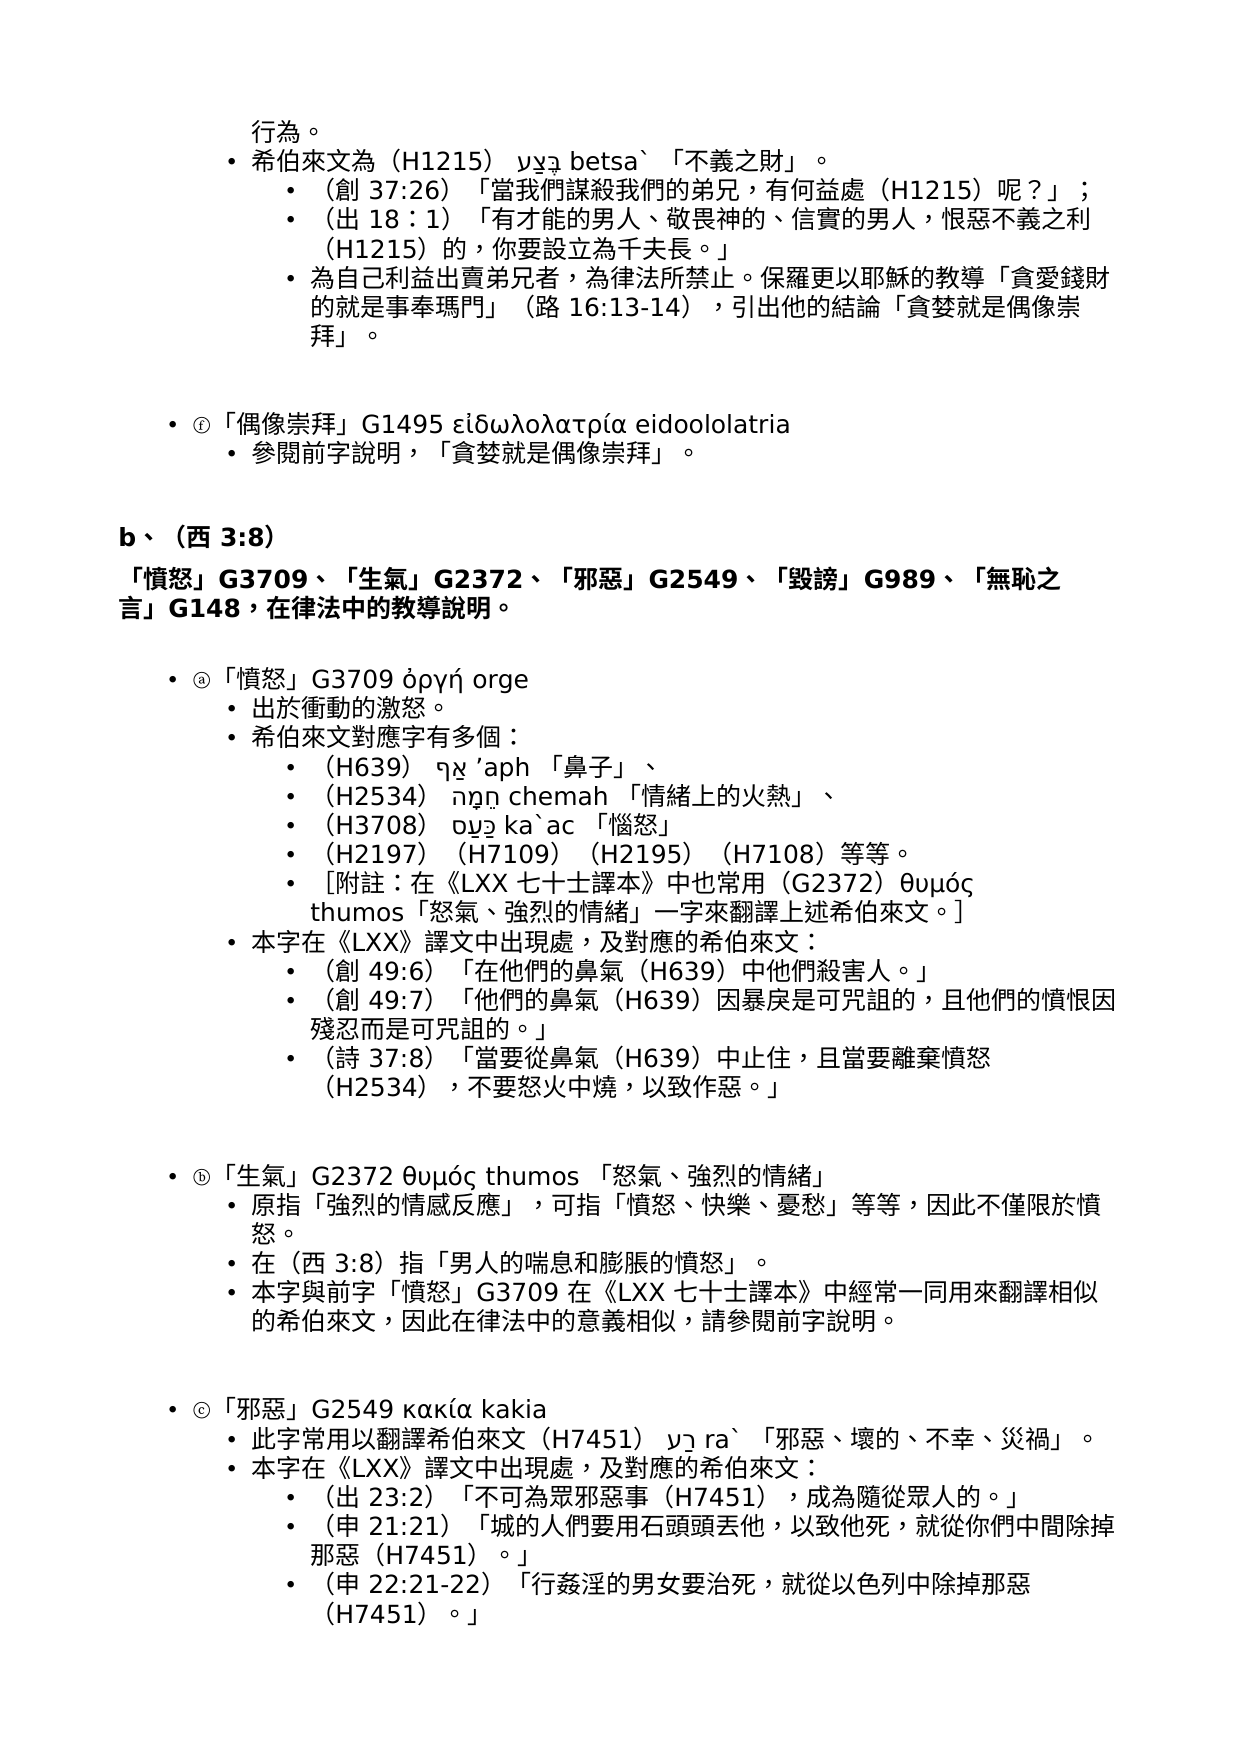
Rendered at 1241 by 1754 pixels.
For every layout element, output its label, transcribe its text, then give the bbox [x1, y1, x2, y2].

list （詩 37:8）「當要從鼻氣（H639）中止住，且當要離棄憤怒（H2534），不要怒火中燒，以致作惡。」 [295, 1044, 1122, 1103]
list 本字與前字「憤怒」G3709 在《LXX 七十士譯本》中經常一同用來翻譯相似的希伯來文，因此在律法中的意義相似，請參閱前字說明。 [236, 1278, 1122, 1337]
list 希伯來文對應字有多個： [236, 723, 1122, 753]
list 原指「強烈的情感反應」，可指「憤怒、快樂、憂愁」等等，因此不僅限於憤怒。 [236, 1191, 1122, 1249]
list （創 37:26）「當我們謀殺我們的弟兄，有何益處（H1215）呢？」； [295, 176, 1122, 206]
list （創 49:6）「在他們的鼻氣（H639）中他們殺害人。」 [295, 957, 1122, 986]
subtitle b、（西 3:8） [118, 523, 1122, 552]
list （創 49:7）「他們的鼻氣（H639）因暴戾是可咒詛的，且他們的憤恨因殘忍而是可咒詛的。」 [295, 986, 1122, 1044]
list （H2534） חֵמָה chemah 「情緒上的火熱」、 [295, 782, 1122, 811]
list 本字在《LXX》譯文中出現處，及對應的希伯來文： [236, 1454, 1122, 1483]
list ⓒ「邪惡」G2549 κακία kakia [177, 1396, 1122, 1425]
list ⓐ「憤怒」G3709 ὀργή orge [177, 665, 1122, 694]
list 在（西 3:8）指「男人的喘息和膨脹的憤怒」。 [236, 1249, 1122, 1278]
list （H3708） כַּעַס ka`ac 「惱怒」 [295, 811, 1122, 840]
list 行為。 [236, 118, 1122, 147]
list 此字常用以翻譯希伯來文（H7451） רַע ra` 「邪惡、壞的、不幸、災禍」。 [236, 1425, 1122, 1454]
list （申 21:21）「城的人們要用石頭頭丟他，以致他死，就從你們中間除掉那惡（H7451）。」 [295, 1512, 1122, 1571]
list 出於衝動的激怒。 [236, 694, 1122, 723]
list 為自己利益出賣弟兄者，為律法所禁止。保羅更以耶穌的教導「貪愛錢財的就是事奉瑪門」（路 16:13-14），引出他的結論「貪婪就是偶像崇拜」。 [295, 264, 1122, 351]
list ⓕ「偶像崇拜」G1495 εἰδωλολατρία eidoololatria [177, 410, 1122, 439]
list 希伯來文為（H1215） בֶּצַע betsa` 「不義之財」。 [236, 147, 1122, 176]
list （H2197）（H7109）（H2195）（H7108）等等。 [295, 840, 1122, 869]
list ⓑ「生氣」G2372 θυμός thumos 「怒氣、強烈的情緒」 [177, 1162, 1122, 1191]
list 本字在《LXX》譯文中出現處，及對應的希伯來文： [236, 928, 1122, 957]
text 「憤怒」G3709、「生氣」G2372、「邪惡」G2549、「毀謗」G989、「無恥之言」G148，在律法中的教導說明。 [118, 565, 1122, 623]
list （H639） אַף ’aph 「鼻子」、 [295, 753, 1122, 782]
list （出 23:2）「不可為眾邪惡事（H7451），成為隨從眾人的。」 [295, 1483, 1122, 1512]
list （出 18：1）「有才能的男人、敬畏神的、信實的男人，恨惡不義之利（H1215）的，你要設立為千夫長。」 [295, 206, 1122, 264]
list ［附註：在《LXX 七十士譯本》中也常用（G2372）θυμός thumos「怒氣、強烈的情緒」一字來翻譯上述希伯來文。］ [295, 869, 1122, 928]
list （申 22:21-22）「行姦淫的男女要治死，就從以色列中除掉那惡（H7451）。」 [295, 1571, 1122, 1629]
list 參閱前字說明，「貪婪就是偶像崇拜」。 [236, 439, 1122, 469]
